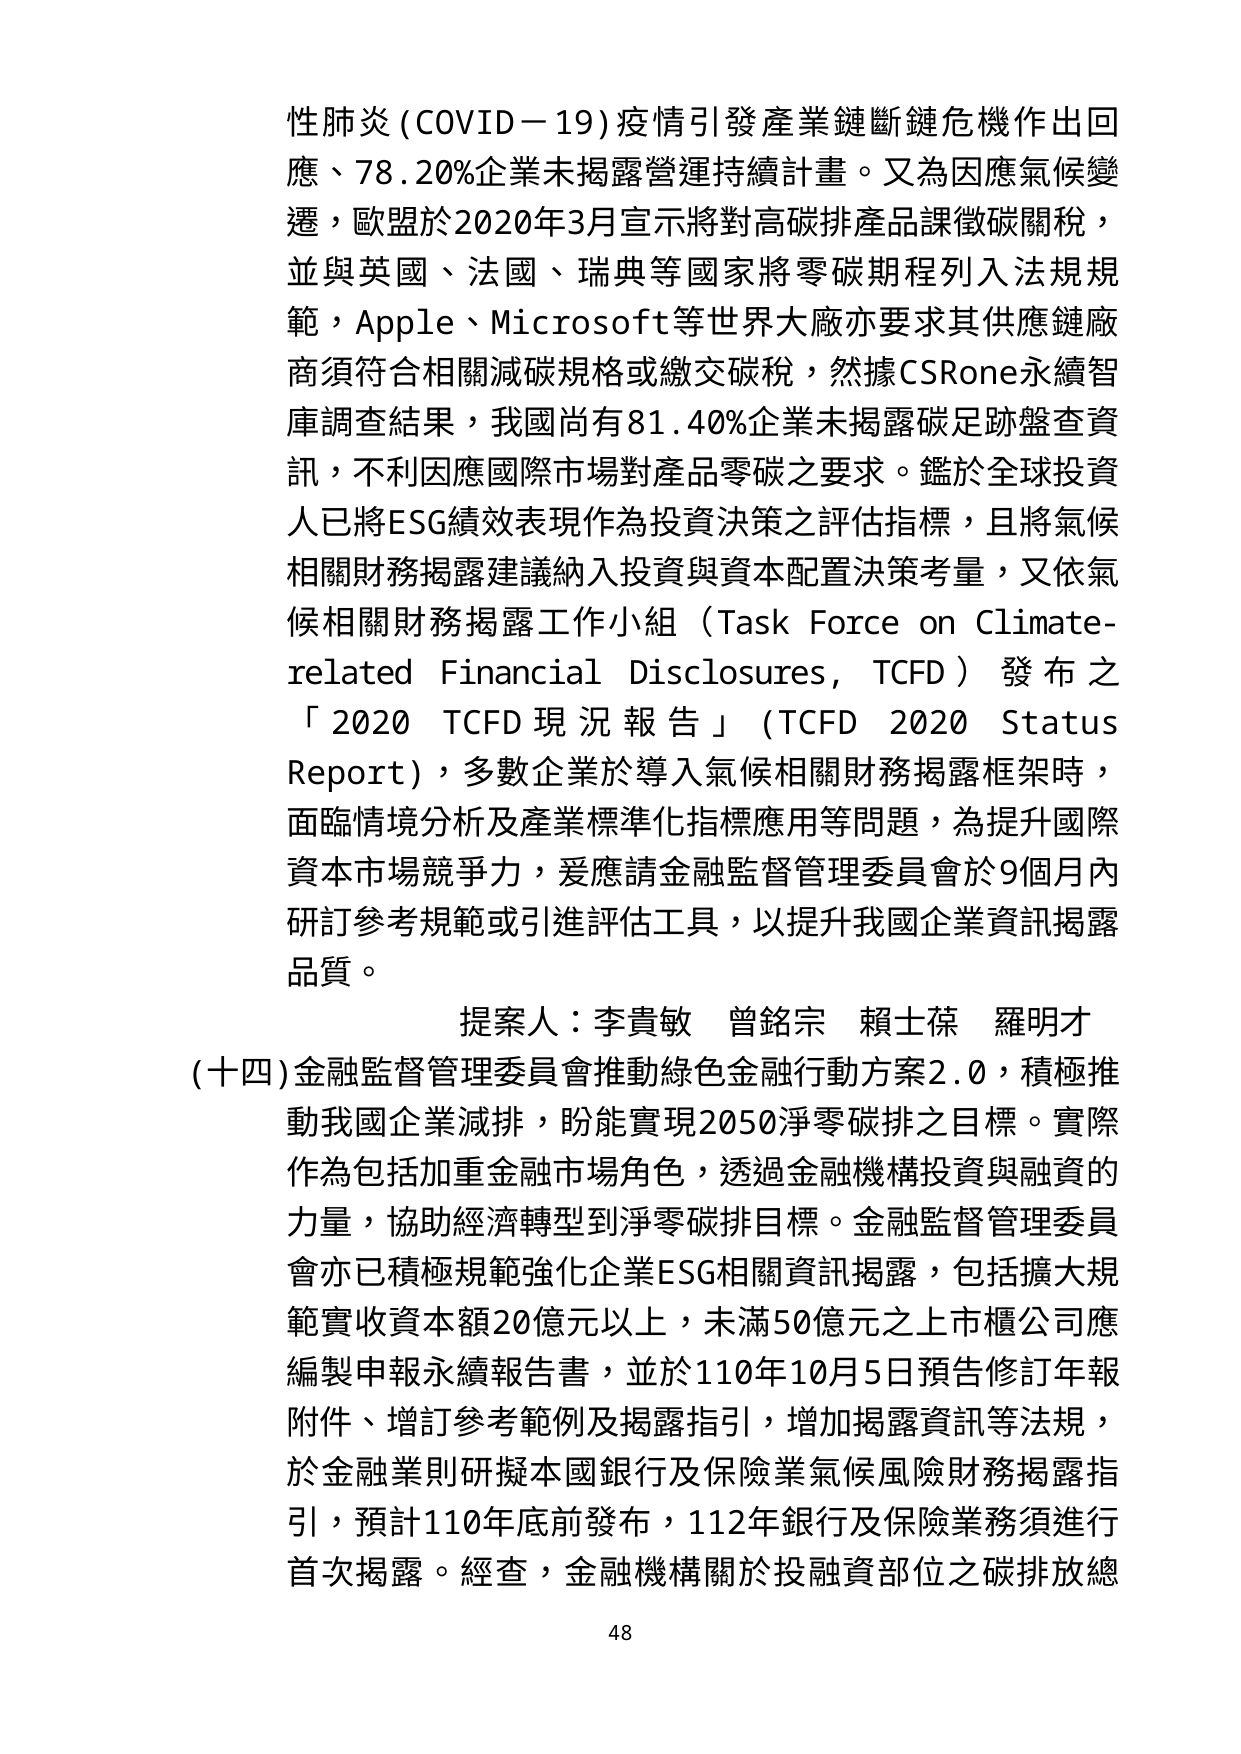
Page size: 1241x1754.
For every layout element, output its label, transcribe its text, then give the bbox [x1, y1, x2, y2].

text 提案人：李貴敏 曾銘宗 賴士葆 羅明才 [253, 994, 1120, 1044]
text (十四)金融監督管理委員會推動綠色金融行動方案2.0，積極推動我國企業減排，盼能實現2050淨零碳排之目標。實際作為包括加重金融市場角色，透過金融機構投資與融資的力量，協助經濟轉型到淨零碳排目標。金融監督管理委員會亦已積極規範強化企業ESG相關資訊揭露，包括擴大規範實收資本額20億元以上，未滿50億元之上市櫃公司應編製申報永續報告書，並於110年10月5日預告修訂年報附件、增訂參考範例及揭露指引，增加揭露資訊等法規，於金融業則研擬本國銀行及保險業氣候風險財務揭露指引，預計110年底前發布，112年銀行及保險業務須進行首次揭露。經查，金融機構關於投融資部位之碳排放總 [120, 1044, 1120, 1594]
text 性肺炎(COVID－19)疫情引發產業鏈斷鏈危機作出回應、78.20%企業未揭露營運持續計畫。又為因應氣候變遷，歐盟於2020年3月宣示將對高碳排產品課徵碳關稅，並與英國、法國、瑞典等國家將零碳期程列入法規規範，Apple、Microsoft等世界大廠亦要求其供應鏈廠商須符合相關減碳規格或繳交碳稅，然據CSRone永續智庫調查結果，我國尚有81.40%企業未揭露碳足跡盤查資訊，不利因應國際市場對產品零碳之要求。鑑於全球投資人已將ESG績效表現作為投資決策之評估指標，且將氣候相關財務揭露建議納入投資與資本配置決策考量，又依氣候相關財務揭露工作小組（Task Force on Climate-related Financial Disclosures, TCFD）發布之「2020 TCFD現況報告」(TCFD 2020 Status Report)，多數企業於導入氣候相關財務揭露框架時，面臨情境分析及產業標準化指標應用等問題，為提升國際資本市場競爭力，爰應請金融監督管理委員會於9個月內研訂參考規範或引進評估工具，以提升我國企業資訊揭露品質。 [120, 94, 1120, 994]
